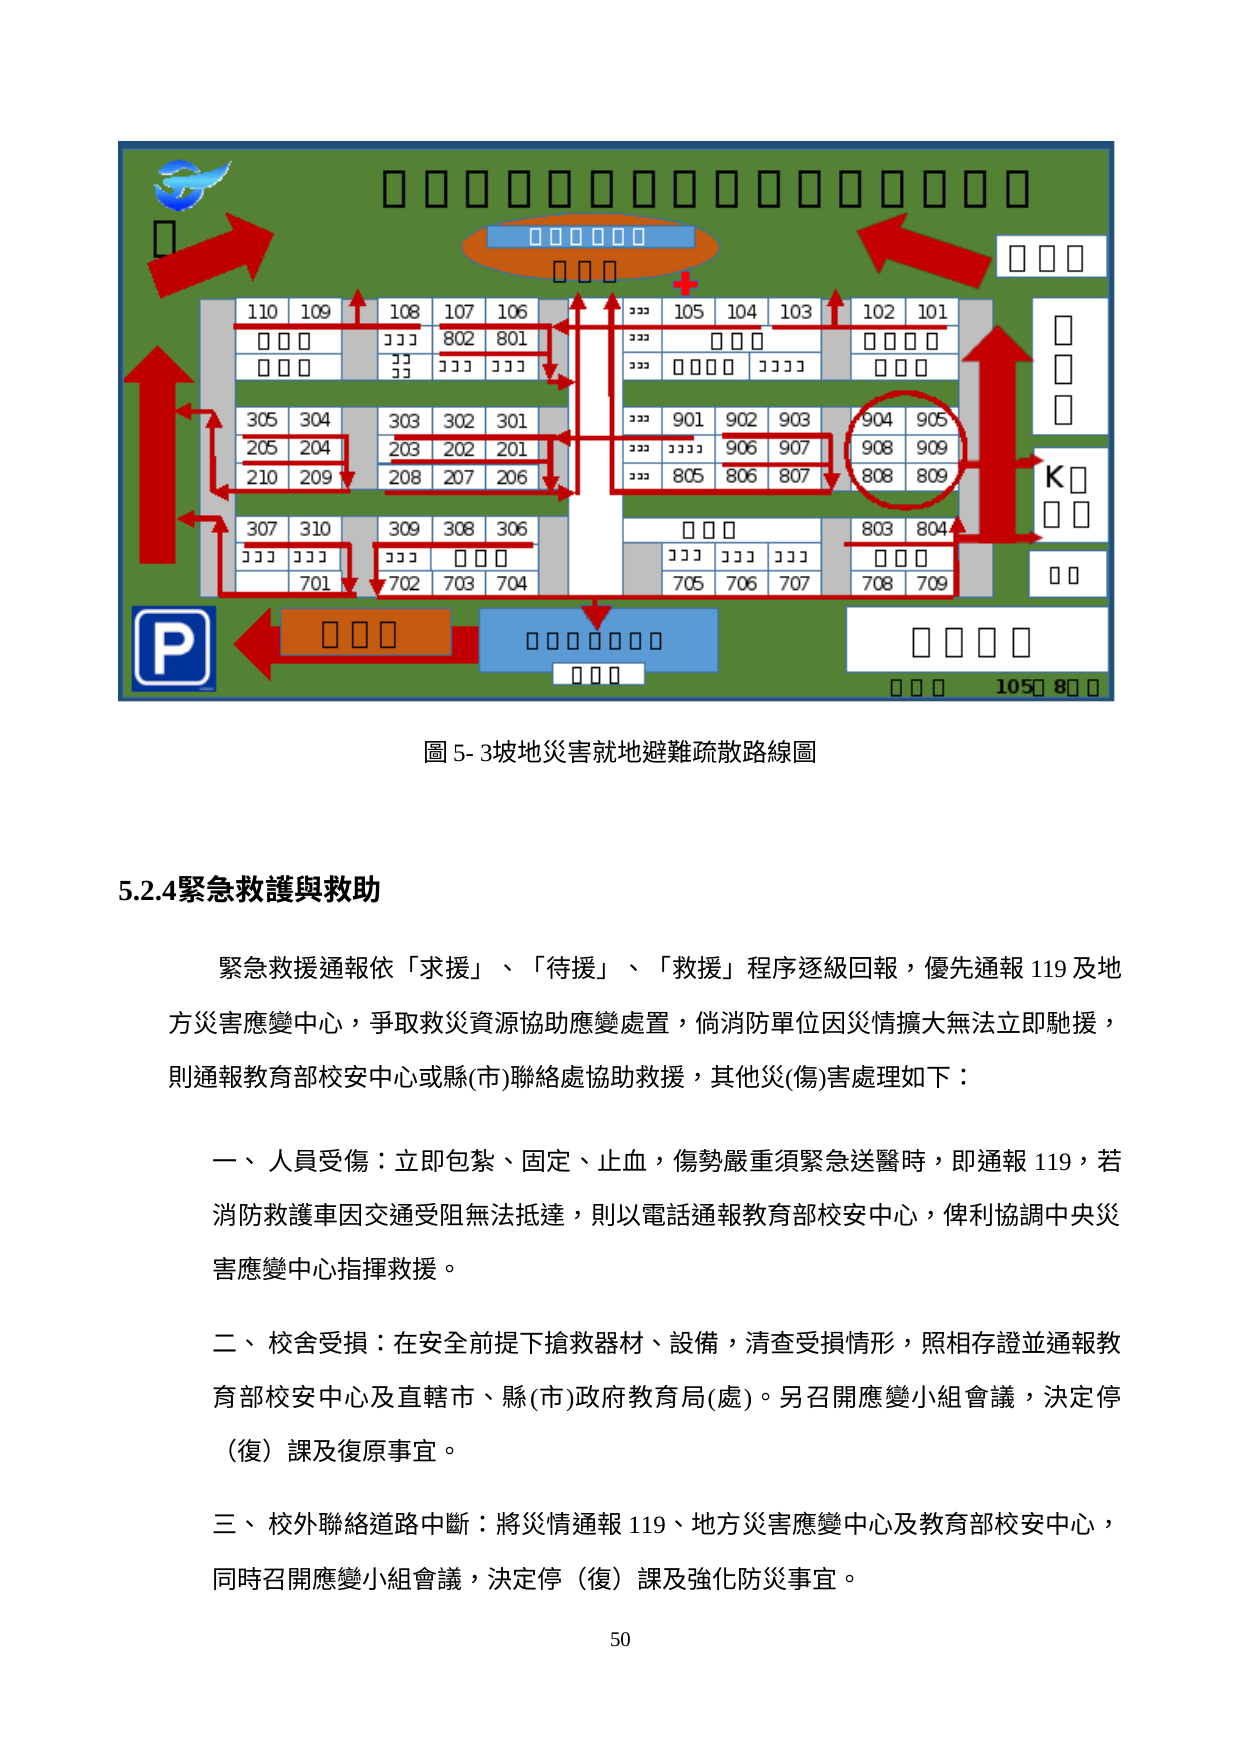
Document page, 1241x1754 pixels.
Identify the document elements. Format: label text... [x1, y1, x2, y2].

subtitle 校外聯絡道路中斷：將災情通報119、地方災害應變中心及教育部校安中心，同時召開應變小組會議，決定停（復）課及強化防災事宜。 [213, 1505, 1122, 1596]
subtitle 緊急救護與救助 [118, 867, 1122, 909]
text 緊急救援通報依「求援」、「待援」、「救援」程序逐級回報，優先通報119及地方災害應變中心，爭取救災資源協助應變處置，倘消防單位因災情擴大無法立即馳援，則通報教育部校安中心或縣(市)聯絡處協助救援，其他災(傷)害處理如下： [168, 949, 1122, 1094]
text 圖5- 3坡地災害就地避難疏散路線圖 [118, 732, 1122, 768]
subtitle 人員受傷：立即包紮、固定、止血，傷勢嚴重須緊急送醫時，即通報119，若消防救護車因交通受阻無法抵達，則以電話通報教育部校安中心，俾利協調中央災害應變中心指揮救援。 [213, 1141, 1122, 1286]
subtitle 校舍受損：在安全前提下搶救器材、設備，清查受損情形，照相存證並通報教育部校安中心及直轄市、縣(市)政府教育局(處)。另召開應變小組會議，決定停（復）課及復原事宜。 [213, 1323, 1122, 1468]
